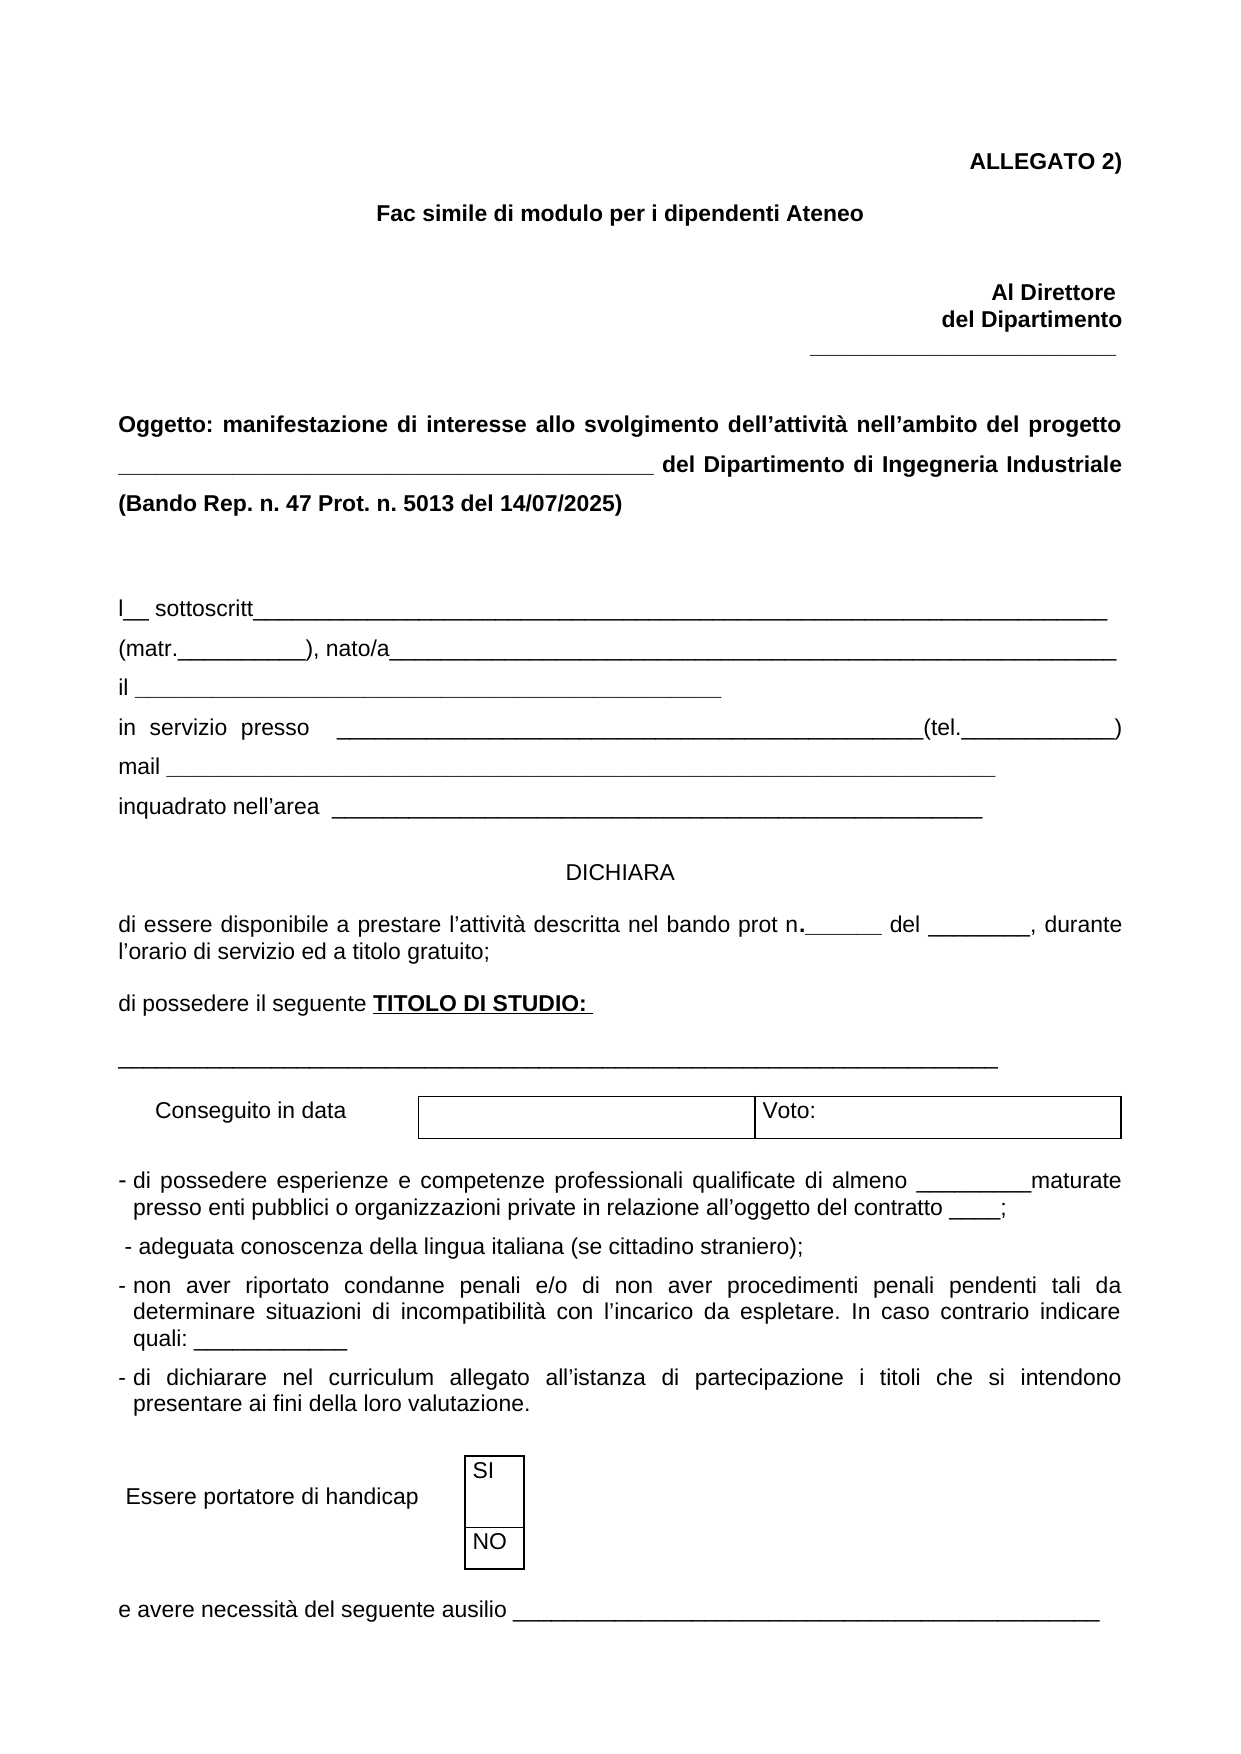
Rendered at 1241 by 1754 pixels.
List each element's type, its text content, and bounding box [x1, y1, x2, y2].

text e avere necessità del seguente ausilio ______________________________________________ [118, 1596, 1122, 1623]
table_cell [525, 1527, 598, 1568]
text (matr.__________), nato/a_________________________________________________________ [118, 635, 1122, 661]
text ________________________ [118, 332, 1122, 358]
table_header SI [466, 1457, 523, 1527]
text in servizio presso ______________________________________________(tel.____________) mail _________________________________________________________________ [118, 714, 1122, 780]
table_header [419, 1097, 754, 1137]
table_cell [118, 1527, 464, 1568]
text del Dipartimento [118, 306, 1122, 332]
table_cell NO [466, 1528, 523, 1568]
table_header [525, 1455, 598, 1527]
text _____________________________________________________________________ [118, 1043, 1122, 1069]
text di possedere il seguente TITOLO DI STUDIO: [118, 990, 1122, 1017]
text l__ sottoscritt___________________________________________________________________ [118, 595, 1122, 622]
text Fac simile di modulo per i dipendenti Ateneo [118, 200, 1122, 227]
table_header Essere portatore di handicap [118, 1455, 464, 1527]
text ALLEGATO 2) [118, 148, 1122, 174]
list di dichiarare nel curriculum allegato all’istanza di partecipazione i titoli che si intendono presentare ai fini della loro valutazione. [118, 1363, 1122, 1416]
text Oggetto: manifestazione di interesse allo svolgimento dell’attività nell’ambito del progetto __________________________________________ del Dipartimento di Ingegneria Industriale (Bando Rep. n. 47 Prot. n. 5013 del 14/07/2025) [118, 411, 1122, 516]
table_header Conseguito in data [118, 1096, 418, 1137]
text DICHIARA [118, 859, 1122, 885]
text - adeguata conoscenza della lingua italiana (se cittadino straniero); [118, 1233, 1122, 1259]
list non aver riportato condanne penali e/o di non aver procedimenti penali pendenti tali da determinare situazioni di incompatibilità con l’incarico da espletare. In caso contrario indicare quali: ____________ [118, 1272, 1122, 1351]
text di essere disponibile a prestare l’attività descritta nel bando prot n.______ del ________, durante l’orario di servizio ed a titolo gratuito; [118, 911, 1122, 964]
text Al Direttore [118, 279, 1122, 306]
text il ______________________________________________ [118, 674, 1122, 701]
table_header Voto: [756, 1097, 1120, 1137]
text inquadrato nell’area ___________________________________________________ [118, 793, 1122, 819]
list di possedere esperienze e competenze professionali qualificate di almeno _________maturate presso enti pubblici o organizzazioni private in relazione all’oggetto del contratto ____; [118, 1165, 1122, 1221]
